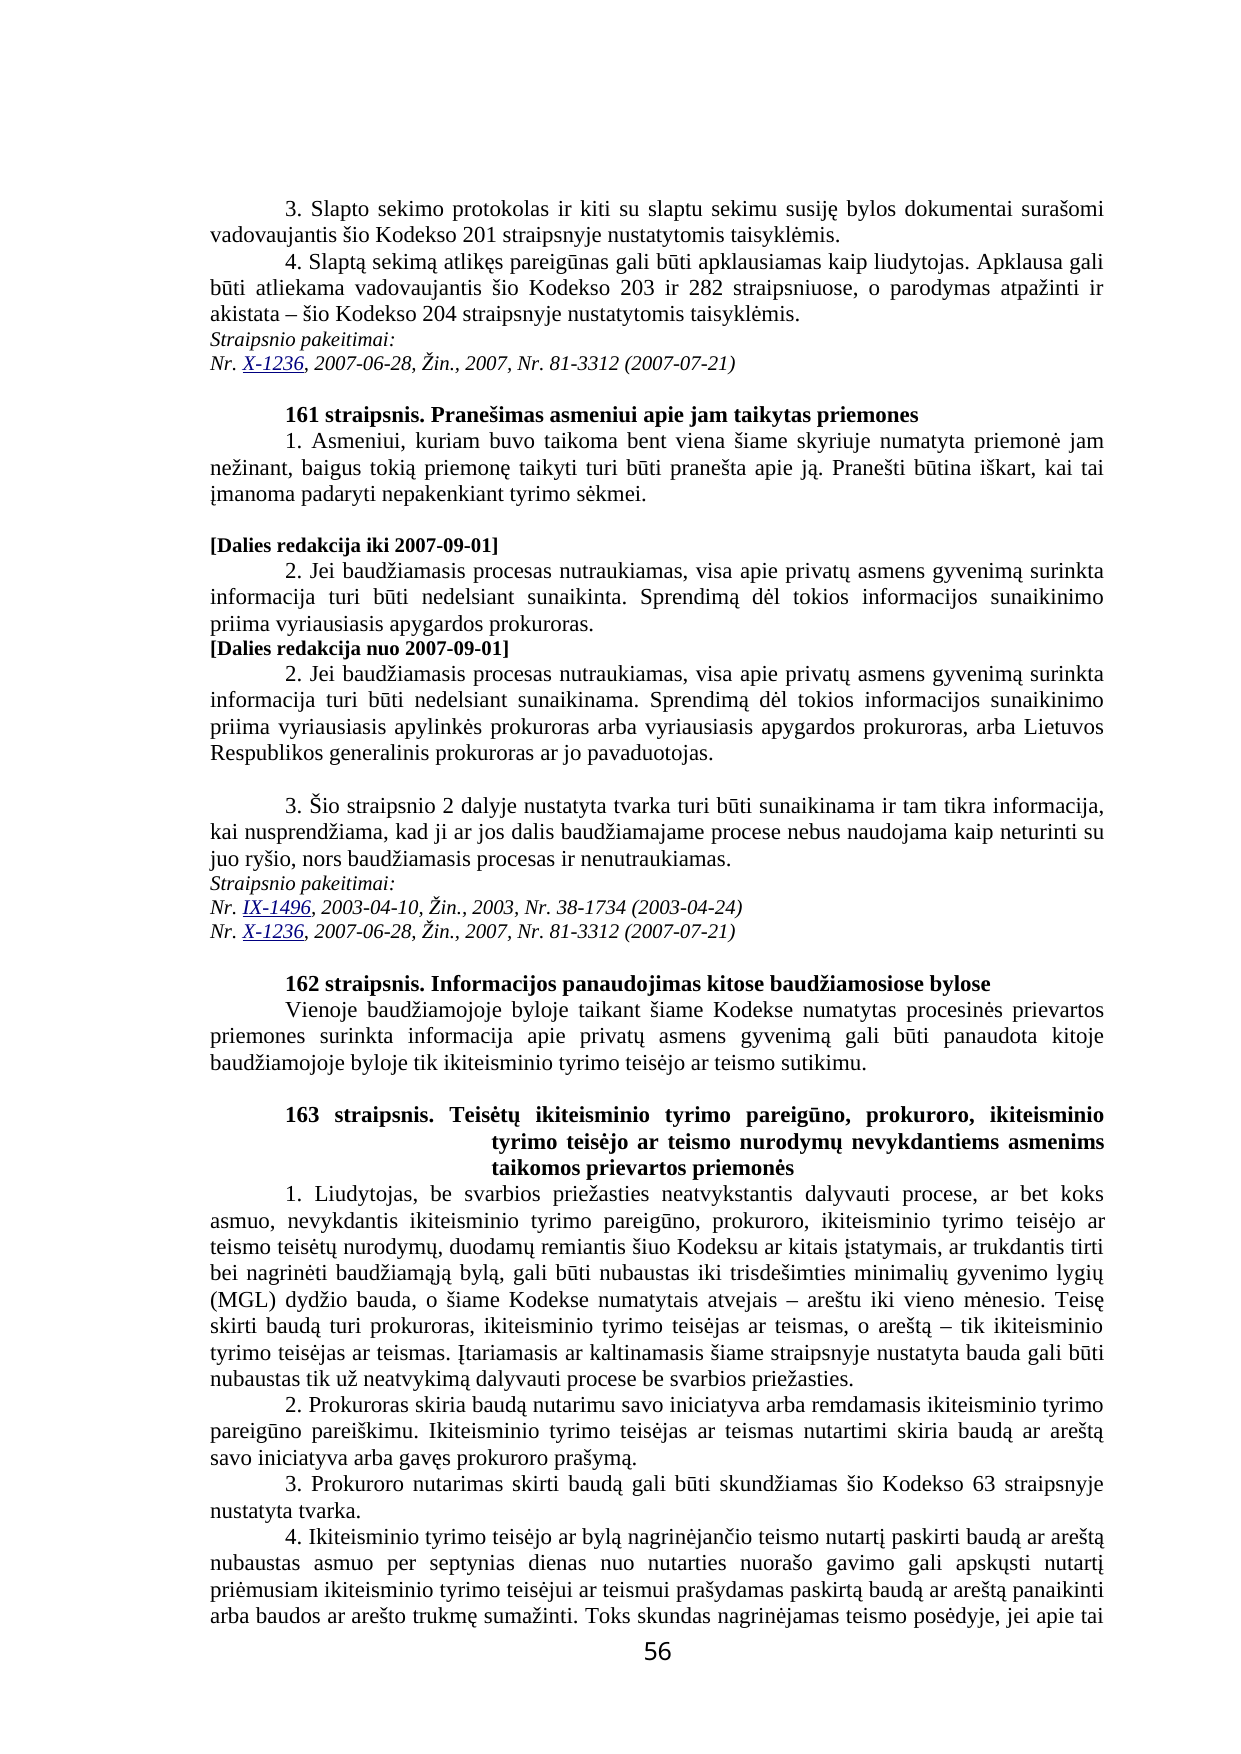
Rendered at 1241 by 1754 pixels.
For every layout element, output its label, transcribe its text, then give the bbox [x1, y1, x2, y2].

text 2. Jei baudžiamasis procesas nutraukiamas, visa apie privatų asmens gyvenimą surinkta informacija turi būti nedelsiant sunaikinama. Sprendimą dėl tokios informacijos sunaikinimo priima vyriausiasis apylinkės prokuroras arba vyriausiasis apygardos prokuroras, arba Lietuvos Respublikos generalinis prokuroras ar jo pavaduotojas. [210, 660, 1106, 766]
text 2. Jei baudžiamasis procesas nutraukiamas, visa apie privatų asmens gyvenimą surinkta informacija turi būti nedelsiant sunaikinta. Sprendimą dėl tokios informacijos sunaikinimo priima vyriausiasis apygardos prokuroras. [210, 557, 1106, 636]
text 4. Ikiteisminio tyrimo teisėjo ar bylą nagrinėjančio teismo nutartį paskirti baudą ar areštą nubaustas asmuo per septynias dienas nuo nutarties nuorašo gavimo gali apskųsti nutartį priėmusiam ikiteisminio tyrimo teisėjui ar teismui prašydamas paskirtą baudą ar areštą panaikinti arba baudos ar arešto trukmę sumažinti. Toks skundas nagrinėjamas teismo posėdyje, jei apie tai [210, 1523, 1106, 1628]
text Vienoje baudžiamojoje byloje taikant šiame Kodekse numatytas procesinės prievartos priemones surinkta informacija apie privatų asmens gyvenimą gali būti panaudota kitoje baudžiamojoje byloje tik ikiteisminio tyrimo teisėjo ar teismo sutikimu. [210, 996, 1106, 1075]
text 3. Šio straipsnio 2 dalyje nustatyta tvarka turi būti sunaikinama ir tam tikra informacija, kai nusprendžiama, kad ji ar jos dalis baudžiamajame procese nebus naudojama kaip neturinti su juo ryšio, nors baudžiamasis procesas ir nenutraukiamas. [210, 792, 1106, 871]
text 163 straipsnis. Teisėtų ikiteisminio tyrimo pareigūno, prokuroro, ikiteisminio tyrimo teisėjo ar teismo nurodymų nevykdantiems asmenims taikomos prievartos priemonės [285, 1101, 1106, 1180]
text [Dalies redakcija iki 2007-09-01] [210, 533, 1106, 557]
text 4. Slaptą sekimą atlikęs pareigūnas gali būti apklausiamas kaip liudytojas. Apklausa gali būti atliekama vadovaujantis šio Kodekso 203 ir 282 straipsniuose, o parodymas atpažinti ir akistata – šio Kodekso 204 straipsnyje nustatytomis taisyklėmis. [210, 248, 1106, 327]
text Straipsnio pakeitimai: [210, 871, 1106, 895]
text Straipsnio pakeitimai: [210, 327, 1106, 351]
text Nr. X-1236, 2007-06-28, Žin., 2007, Nr. 81-3312 (2007-07-21) [210, 919, 1106, 943]
text 162 straipsnis. Informacijos panaudojimas kitose baudžiamosiose bylose [210, 969, 1106, 996]
text 2. Prokuroras skiria baudą nutarimu savo iniciatyva arba remdamasis ikiteisminio tyrimo pareigūno pareiškimu. Ikiteisminio tyrimo teisėjas ar teismas nutartimi skiria baudą ar areštą savo iniciatyva arba gavęs prokuroro prašymą. [210, 1391, 1106, 1470]
text 1. Asmeniui, kuriam buvo taikoma bent viena šiame skyriuje numatyta priemonė jam nežinant, baigus tokią priemonę taikyti turi būti pranešta apie ją. Pranešti būtina iškart, kai tai įmanoma padaryti nepakenkiant tyrimo sėkmei. [210, 428, 1106, 507]
text 3. Slapto sekimo protokolas ir kiti su slaptu sekimu susiję bylos dokumentai surašomi vadovaujantis šio Kodekso 201 straipsnyje nustatytomis taisyklėmis. [210, 195, 1106, 248]
text 1. Liudytojas, be svarbios priežasties neatvykstantis dalyvauti procese, ar bet koks asmuo, nevykdantis ikiteisminio tyrimo pareigūno, prokuroro, ikiteisminio tyrimo teisėjo ar teismo teisėtų nurodymų, duodamų remiantis šiuo Kodeksu ar kitais įstatymais, ar trukdantis tirti bei nagrinėti baudžiamąją bylą, gali būti nubaustas iki trisdešimties minimalių gyvenimo lygių (MGL) dydžio bauda, o šiame Kodekse numatytais atvejais – areštu iki vieno mėnesio. Teisę skirti baudą turi prokuroras, ikiteisminio tyrimo teisėjas ar teismas, o areštą – tik ikiteisminio tyrimo teisėjas ar teismas. Įtariamasis ar kaltinamasis šiame straipsnyje nustatyta bauda gali būti nubaustas tik už neatvykimą dalyvauti procese be svarbios priežasties. [210, 1180, 1106, 1391]
text Nr. IX-1496, 2003-04-10, Žin., 2003, Nr. 38-1734 (2003-04-24) [210, 895, 1106, 919]
text [Dalies redakcija nuo 2007-09-01] [210, 636, 1106, 660]
text Nr. X-1236, 2007-06-28, Žin., 2007, Nr. 81-3312 (2007-07-21) [210, 351, 1106, 375]
text 3. Prokuroro nutarimas skirti baudą gali būti skundžiamas šio Kodekso 63 straipsnyje nustatyta tvarka. [210, 1470, 1106, 1523]
text 161 straipsnis. Pranešimas asmeniui apie jam taikytas priemones [210, 401, 1106, 428]
